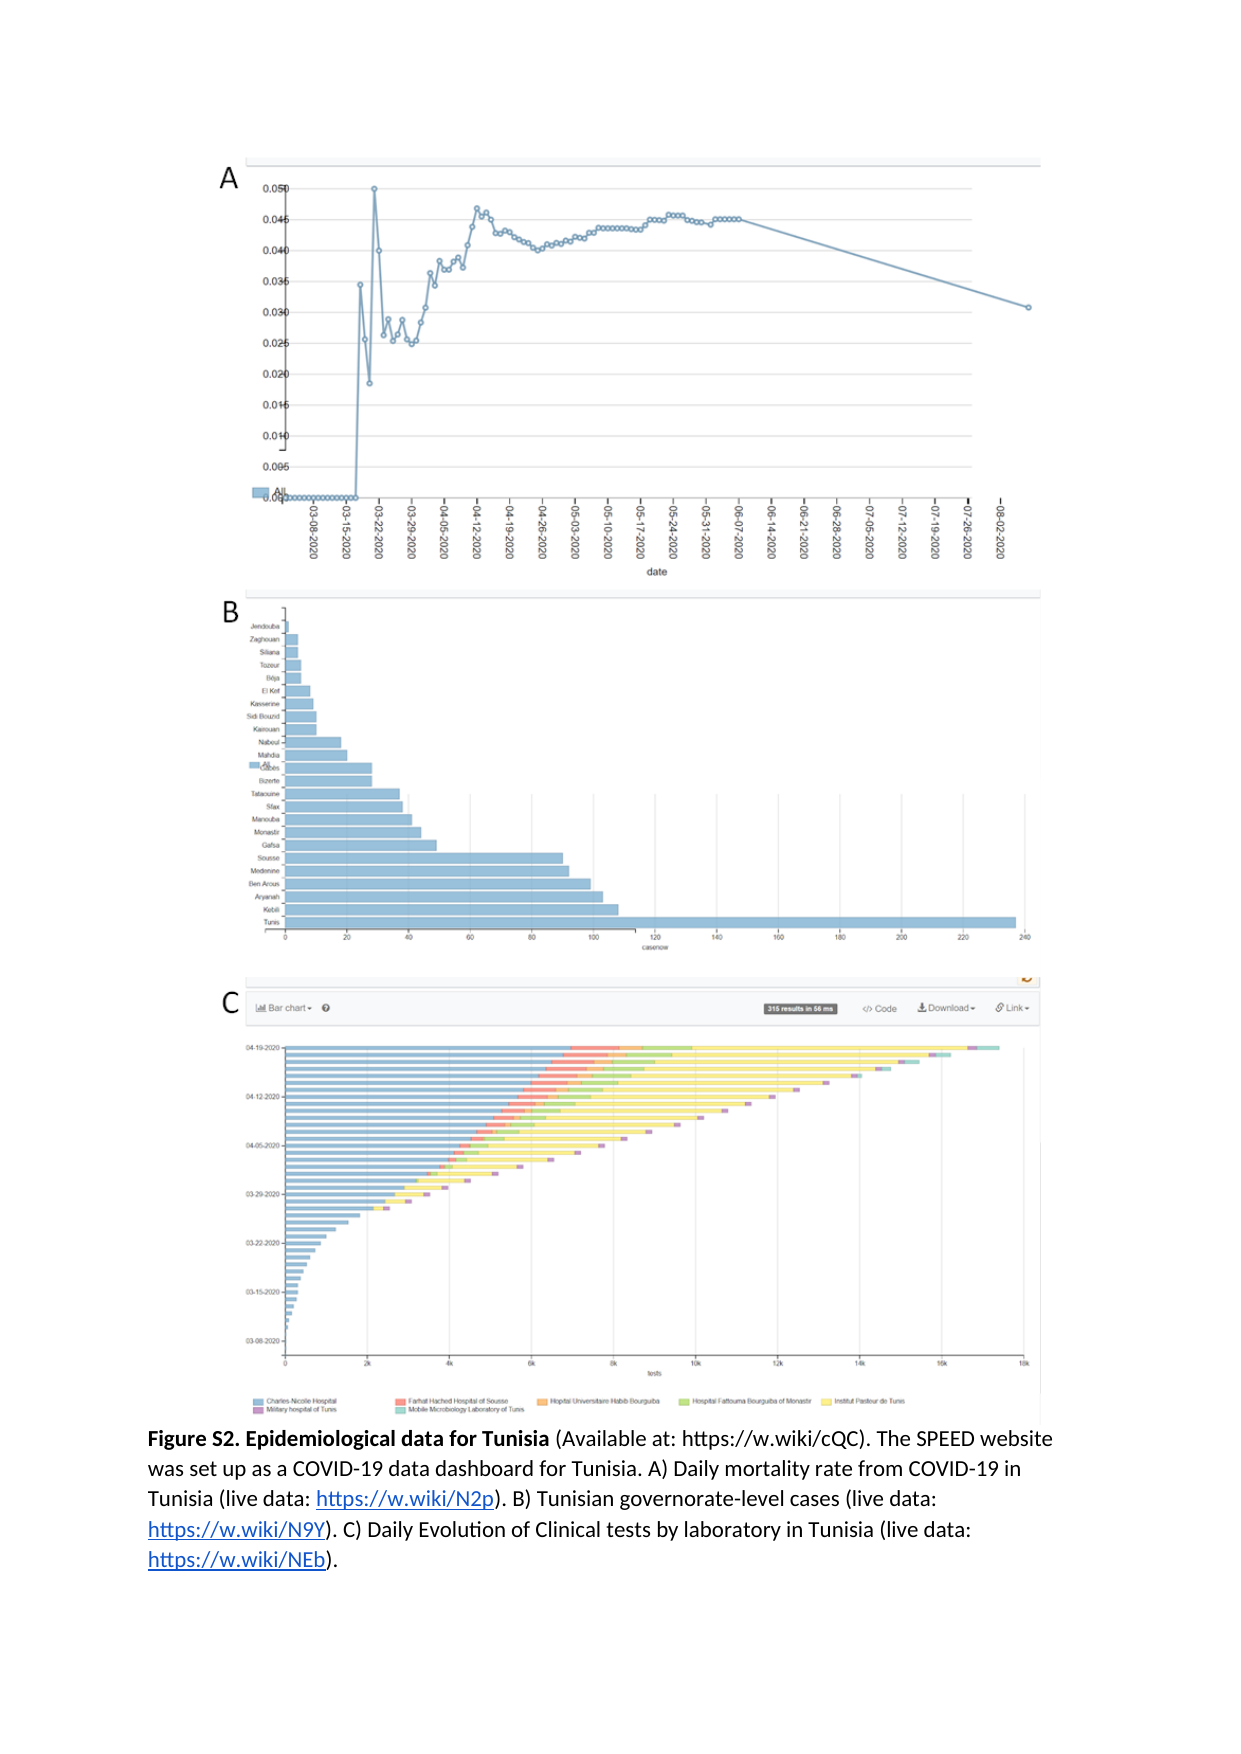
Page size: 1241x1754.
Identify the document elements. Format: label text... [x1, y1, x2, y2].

picture [199, 147, 1041, 1425]
text Figure S2. Epidemiological data for Tunisia (Available at: https://w.wiki/cQC). The SPEED website was set up as a COVID-19 data dashboard for Tunisia. A) Daily mortality rate from COVID-19 in Tunisia (live data: https://w.wiki/N2p). B) Tunisian governorate-level cases (live data: https://w.wiki/N9Y). C) Daily Evolution of Clinical tests by laboratory in Tunisia (live data: https://w.wiki/NEb). [148, 1424, 1093, 1573]
